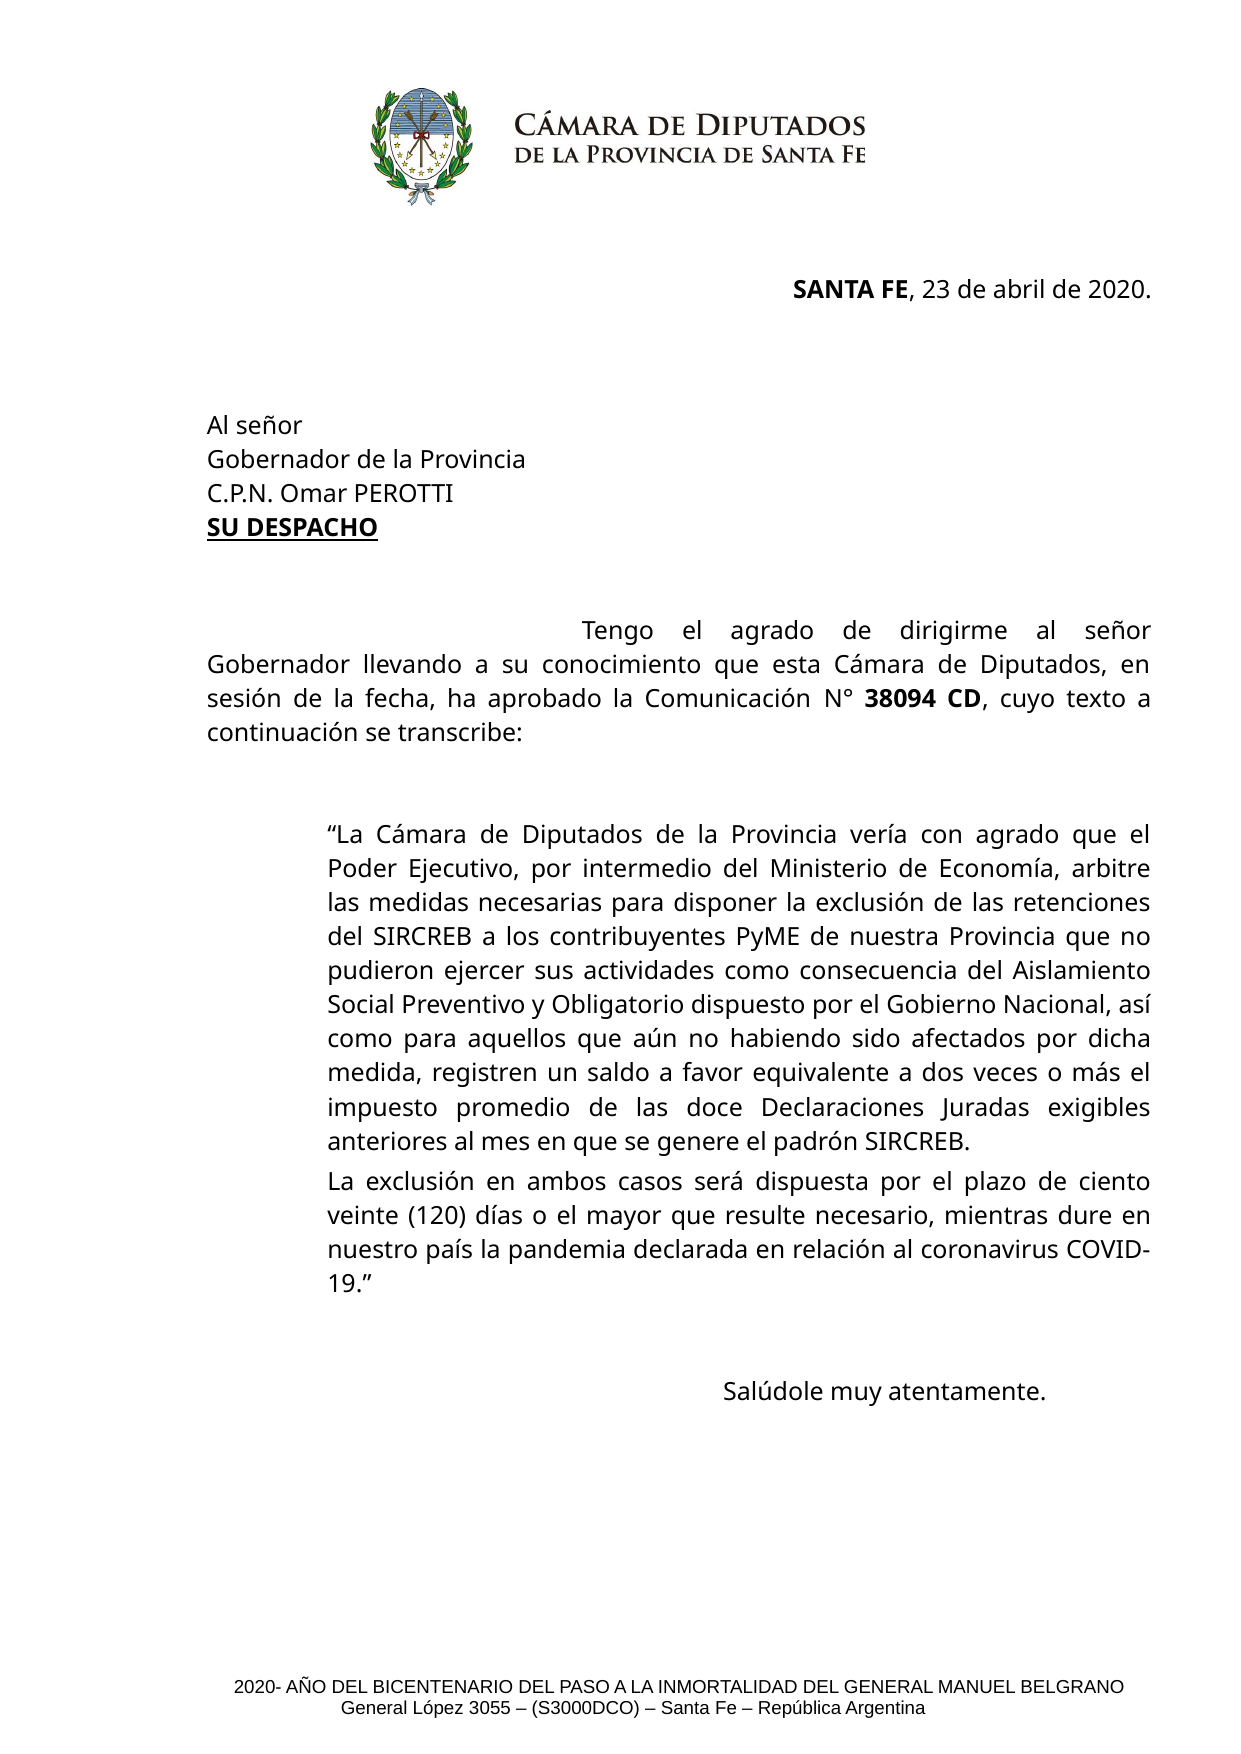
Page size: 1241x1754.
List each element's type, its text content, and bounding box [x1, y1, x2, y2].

text La exclusión en ambos casos será dispuesta por el plazo de ciento veinte (120) días o el mayor que resulte necesario, mientras dure en nuestro país la pandemia declarada en relación al coronavirus COVID-19.” [327, 1163, 1152, 1299]
text Al señor [207, 408, 1152, 442]
text SU DESPACHO [207, 510, 1152, 544]
text SANTA FE, 23 de abril de 2020. [207, 272, 1152, 306]
text C.P.N. Omar PEROTTI [207, 476, 1152, 510]
text “La Cámara de Diputados de la Provincia vería con agrado que el Poder Ejecutivo, por intermedio del Ministerio de Economía, arbitre las medidas necesarias para disponer la exclusión de las retenciones del SIRCREB a los contribuyentes PyME de nuestra Provincia que no pudieron ejercer sus actividades como consecuencia del Aislamiento Social Preventivo y Obligatorio dispuesto por el Gobierno Nacional, así como para aquellos que aún no habiendo sido afectados por dicha medida, registren un saldo a favor equivalente a dos veces o más el impuesto promedio de las doce Declaraciones Juradas exigibles anteriores al mes en que se genere el padrón SIRCREB. [327, 817, 1152, 1157]
picture [370, 88, 866, 210]
text Gobernador de la Provincia [207, 442, 1152, 476]
text Salúdole muy atentamente. [649, 1373, 1152, 1408]
text Tengo el agrado de dirigirme al señor Gobernador llevando a su conocimiento que esta Cámara de Diputados, en sesión de la fecha, ha aprobado la Comunicación N° 38094 CD, cuyo texto a continuación se transcribe: [207, 612, 1152, 748]
